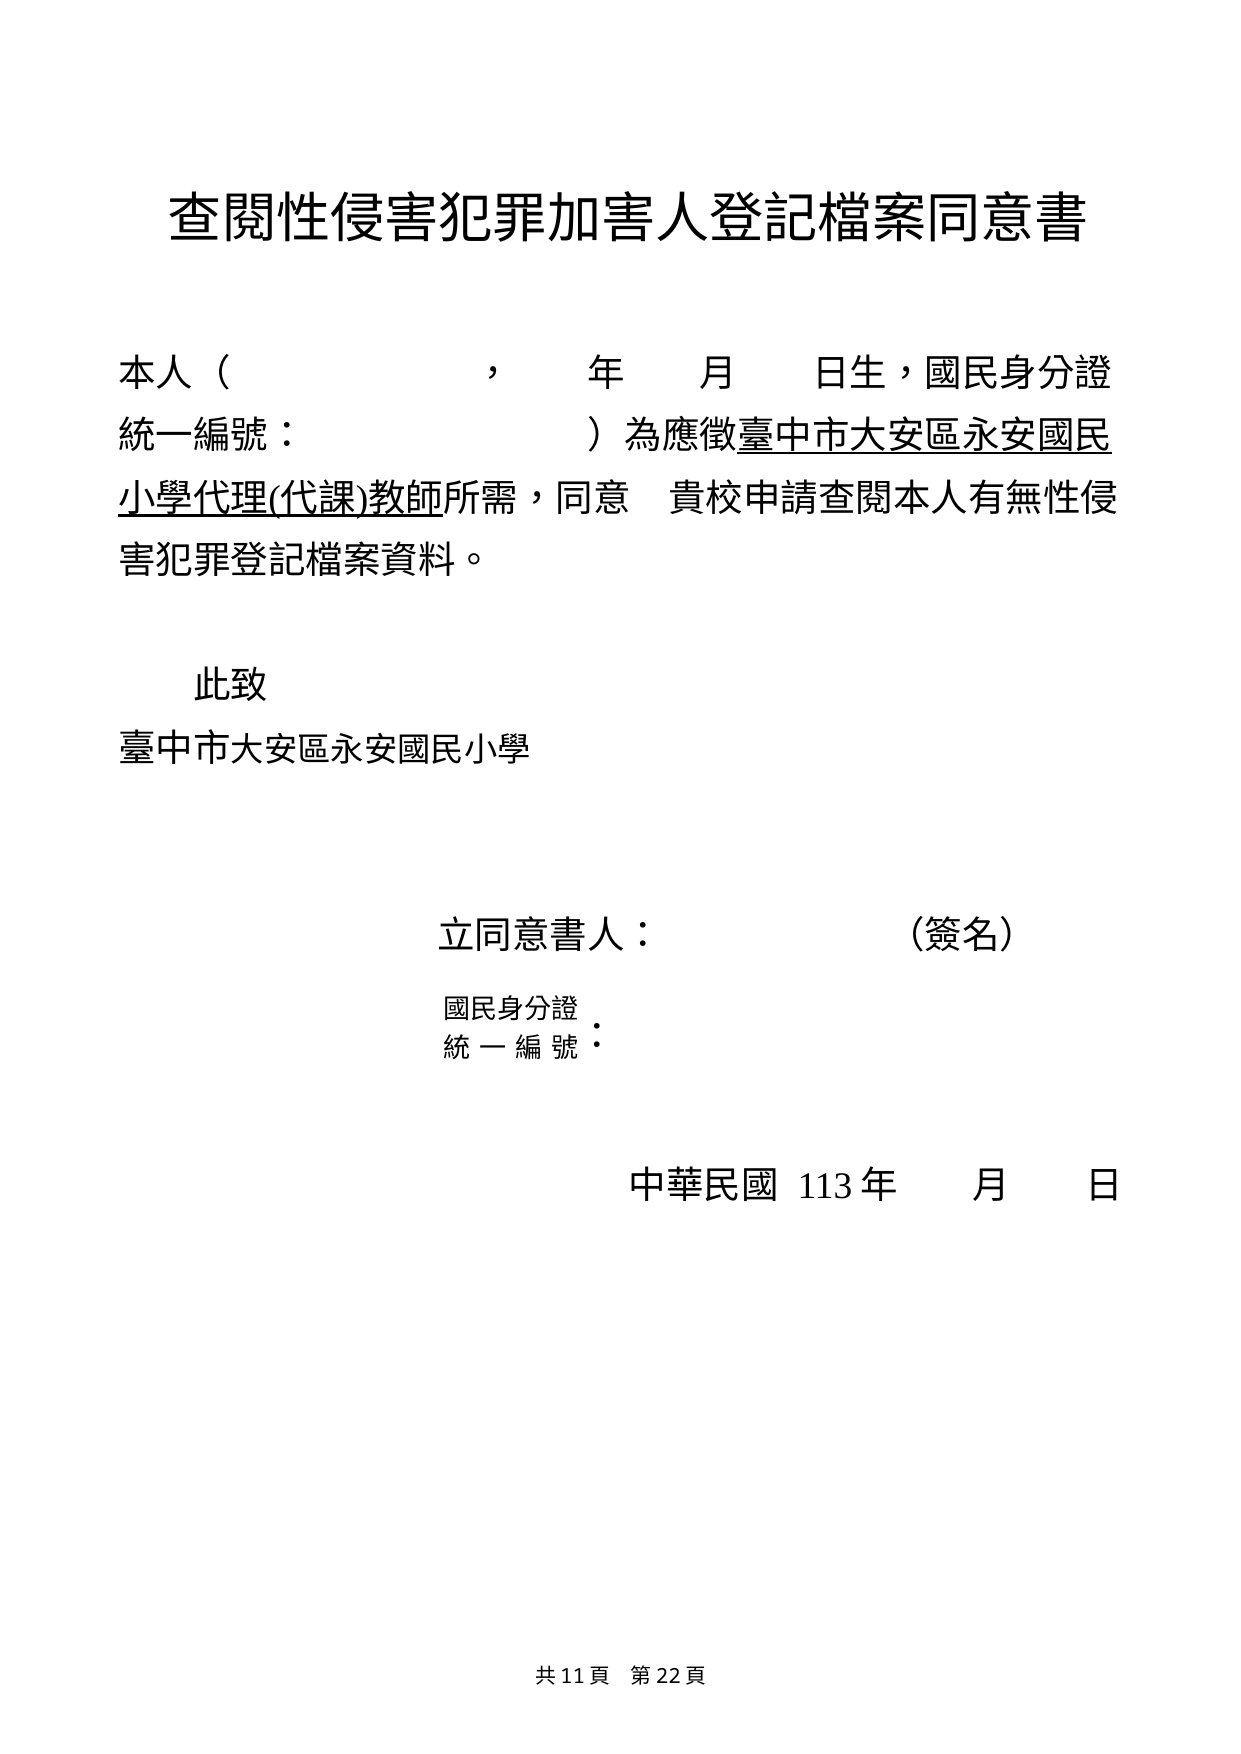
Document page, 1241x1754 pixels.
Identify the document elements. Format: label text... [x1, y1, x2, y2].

text 本人（ ， 年 月 日生，國民身分證統一編號： ）為應徵臺中市大安區永安國民小學代理(代課)教師所需，同意 貴校申請查閱本人有無性侵害犯罪登記檔案資料。 [118, 328, 1122, 578]
text 此致 [118, 641, 1122, 703]
text 國民身分證統一編號： [118, 953, 1122, 1078]
text 查閱性侵害犯罪加害人登記檔案同意書 [118, 141, 1138, 266]
text 立同意書人： （簽名） [118, 891, 1122, 953]
text 中華民國 113年 月 日 [118, 1141, 1122, 1203]
text 臺中市大安區永安國民小學 [118, 703, 1122, 766]
